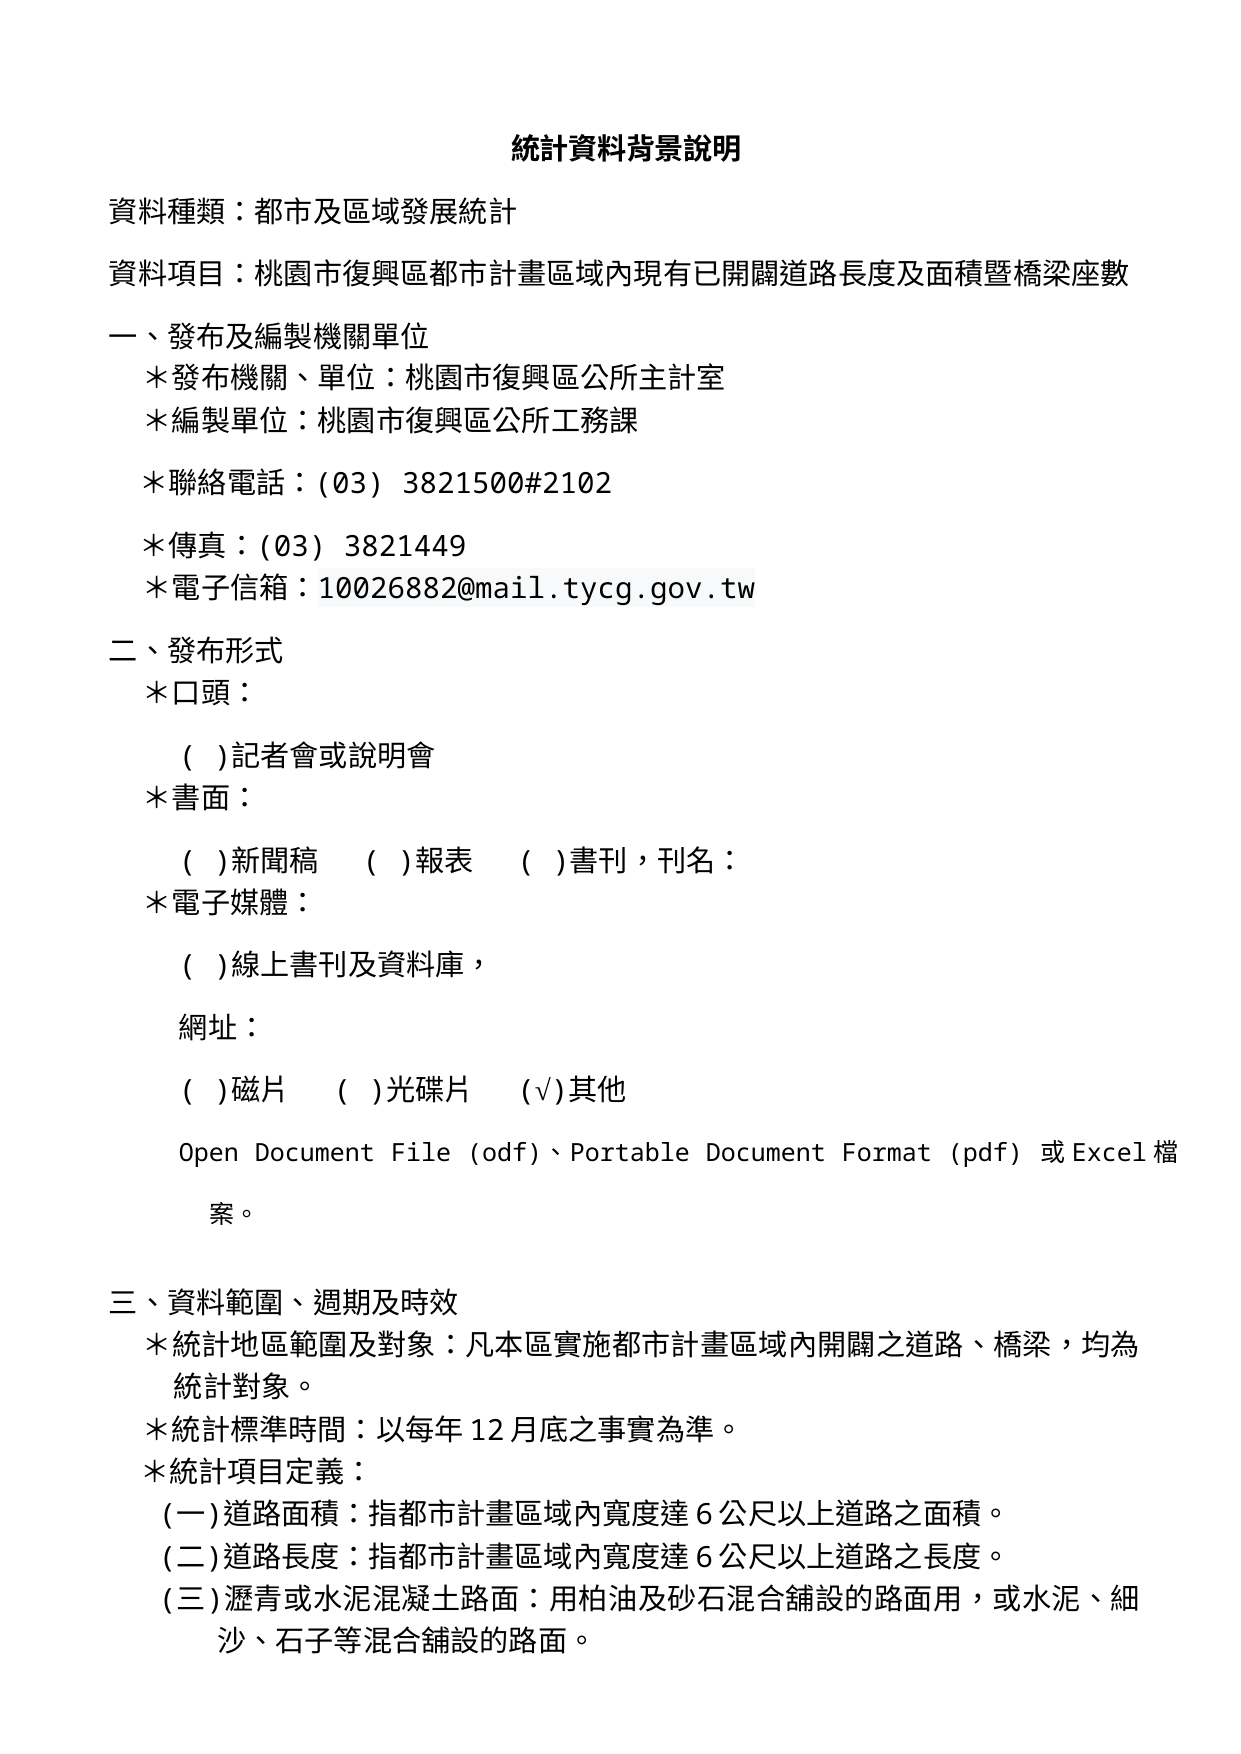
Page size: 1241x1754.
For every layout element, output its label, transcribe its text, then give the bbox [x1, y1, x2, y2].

table_header 統計資料背景說明 資料種類：都市及區域發展統計 資料項目：桃園市復興區都市計畫區域內現有已開闢道路長度及面積暨橋梁座數 一、發布及編製機關單位 ＊發布機關、單位：桃園市復興區公所主計室 ＊編製單位：桃園市復興區公所工務課 ＊聯絡電話：(03) 3821500#2102 ＊傳真：(03) 3821449 ＊電子信箱：10026882@mail.tycg.gov.tw 二、發布形式 ＊口頭： ( )記者會或說明會 ＊書面： ( )新聞稿 ( )報表 ( )書刊，刊名： ＊電子媒體： ( )線上書刊及資料庫， 網址： ( )磁片 ( )光碟片 (√)其他 Open Document File (odf)、Portable Document Format (pdf) 或Excel檔案。 三、資料範圍、週期及時效 ＊統計地區範圍及對象：凡本區實施都市計畫區域內開闢之道路、橋梁，均為統計對象。 ＊統計標準時間：以每年12月底之事實為準。 ＊統計項目定義： (一)道路面積：指都市計畫區域內寬度達6公尺以上道路之面積。 (二)道路長度：指都市計畫區域內寬度達6公尺以上道路之長度。 (三)瀝青或水泥混凝土路面：用柏油及砂石混合舖設的路面用，或水泥、細沙、石子等混合舖設的路面。 (四)碎石路面或砂土路面：用碎石或以砂土舖裝及新闢的路面。 (五)車輛可行駛之路面面積：係指路基以上用以承受車輛行駛部分，並未含人行道、安全島、溝蓋板等道路用地面積。 (六)其他面積：含安全島、溝蓋板、綠地．．等面積。 (七)本表所填為當年度增減數字。 (八)現有道路以路面寬度在6公尺以上者為限，6公尺以下者不列計。 (九)本表所指都市計畫區域內道路，係包括本區經費內建造及經費外建造之路面。意即，凡該道路係在都市計畫區域內，且路面寬度在6公尺以上者，均應包括。 (十)如當年僅修舖原有瀝青路面時，其長度、面積仍然維持原報之長度、面積，不得再予增列，以免重複增加現象。 (十一)如原報之沙土路、碎石路於當年改舖瀝青路時，沙土路、碎石路之長度、面積均應減少；相對的，瀝青路之長度、面積則應增加。注意一增一減，數字應相等。 (十二)在同一條道路上，如前段舖瀝青、後段為沙土或碎石路時，請分別填列瀝青及沙土或碎石路之長度、面積。 (十三)道路交叉路口之長度、面積不得重複計算。 (十四)在同一條道路路線內有不同種類道路者，其長度列入主要路面種類欄內，但其面積則應分別填入各種路面欄內。 (十五)各種橋梁、涵洞面積及長度均應包括在道路面積及長度中。 ＊統計單位：公尺、座、平方公尺。 ＊統計分類：橫項目按都市計畫區別分。 縱項目按瀝青或水泥混凝土路面、碎石路面或砂土路面、橋梁等分 類。 ＊發布週期(指資料編製或產生之頻率，如月、季、年等)：年。 ＊時效(指統計標準時間至資料發布時間之間隔時間)：1個月。 ＊資料變革：無。 四、公開資料發布訊息 ＊預告發布日期(含預告方式及週期)： 次年1月底(原訂預告發布日期如遇例假日或國定假日則延至下一個工作日發布)。 ＊同步發送單位(說明資料發布時同步發送之單位或可同步查得該資料之網址)：桃園市政府工務局。 五、資料品質 ＊統計指標編製方法與資料來源說明：依據業務資料彙編。 ＊統計資料交叉查核及確保資料合理性之機制(說明各項資料之相互關係及不同資料來源之相關統計差異性)：紙本紀錄與電子檔案交叉查核。 六、須注意及預定改變之事項(說明預定修正之資料、定義、統計方法等及其修正原因)：無。 七、其他事項：無。 [98, 105, 1155, 1660]
